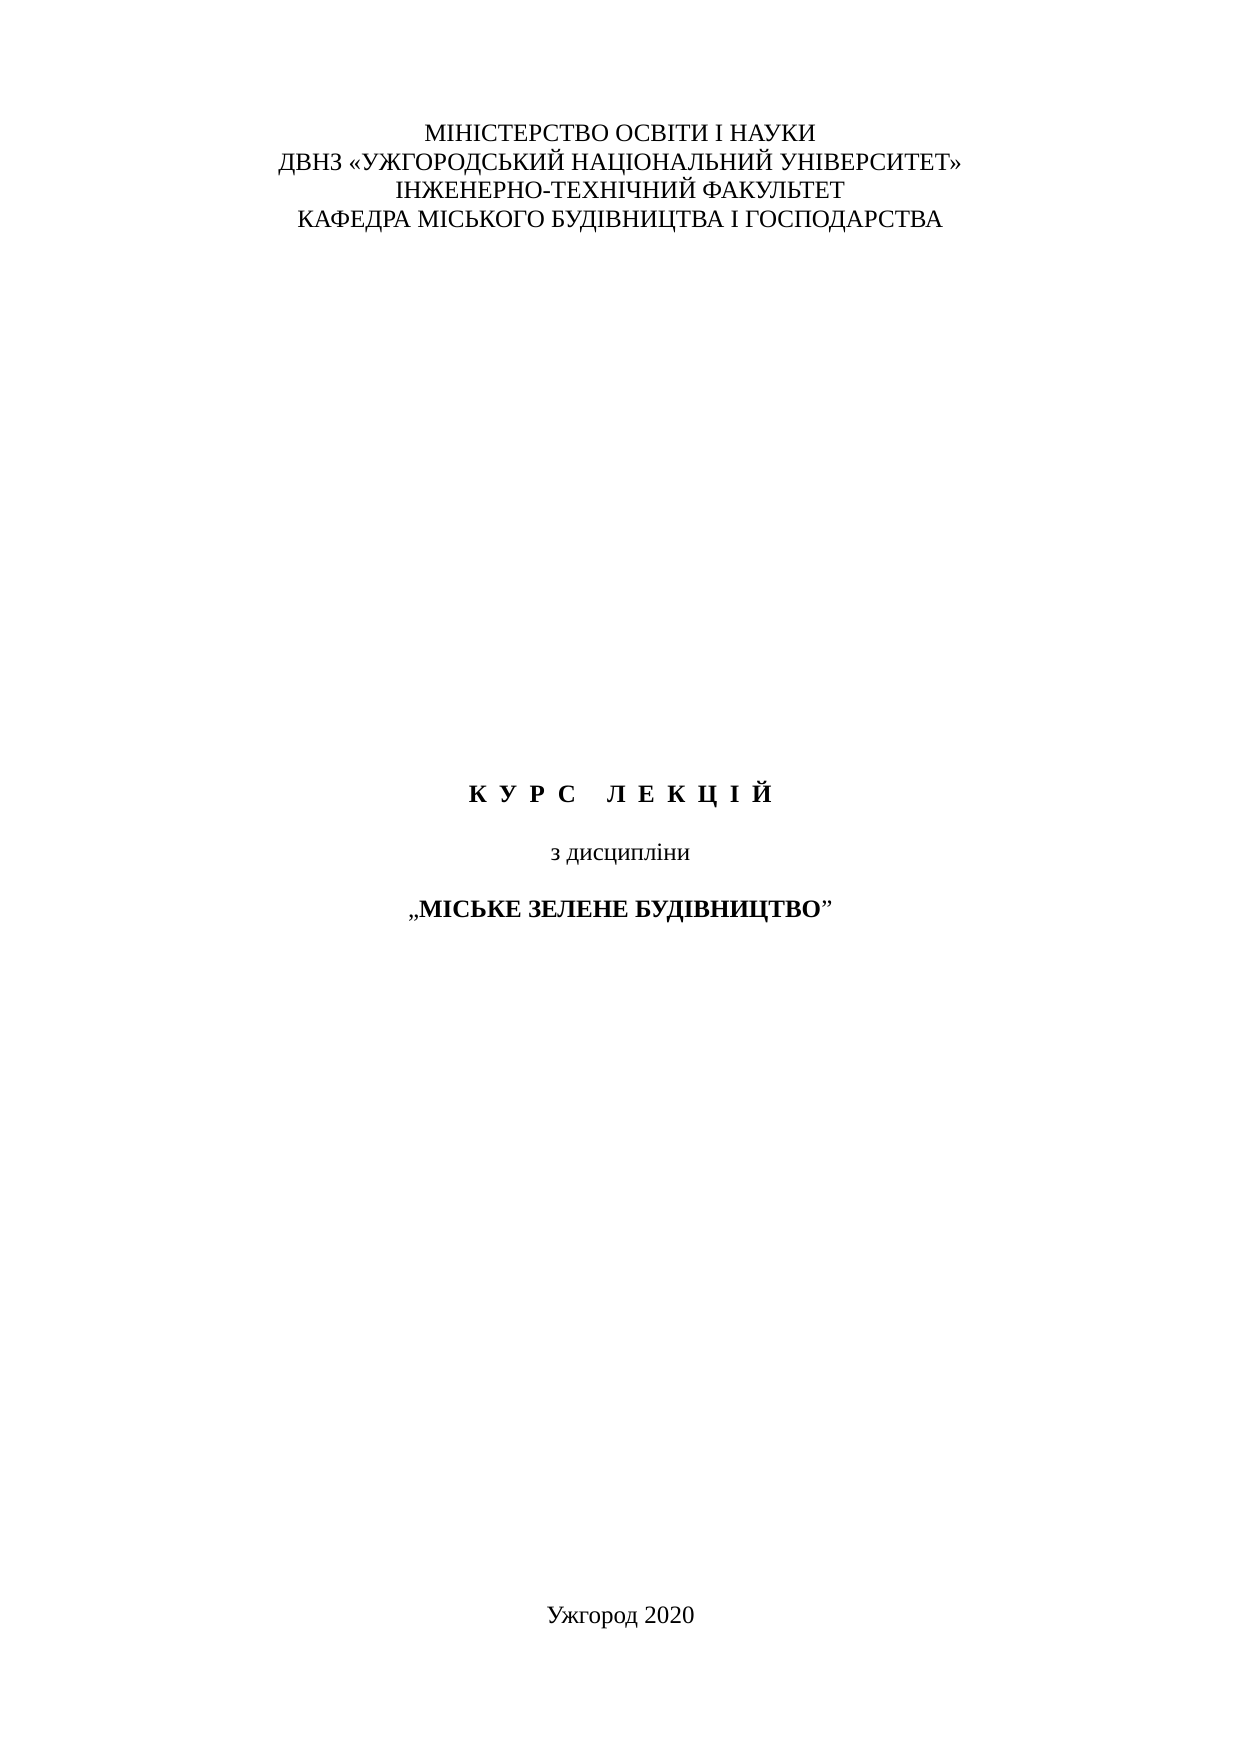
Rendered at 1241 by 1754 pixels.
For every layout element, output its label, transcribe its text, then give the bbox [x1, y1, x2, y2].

text МІНІСТЕРСТВО ОСВІТИ І НАУКИ [118, 118, 1122, 147]
text КУРС ЛЕКЦІЙ [118, 779, 1122, 808]
text з дисципліни [118, 837, 1122, 866]
text „МІСЬКЕ ЗЕЛЕНЕ БУДІВНИЦТВО” [118, 894, 1122, 923]
text ДВНЗ «УЖГОРОДСЬКИЙ НАЦІОНАЛЬНИЙ УНІВЕРСИТЕТ» [118, 147, 1122, 176]
text Ужгород 2020 [118, 1600, 1122, 1629]
text КАФЕДРА МІСЬКОГО БУДІВНИЦТВА І ГОСПОДАРСТВА [118, 204, 1122, 233]
text ІНЖЕНЕРНО-ТЕХНІЧНИЙ ФАКУЛЬТЕТ [118, 176, 1122, 204]
